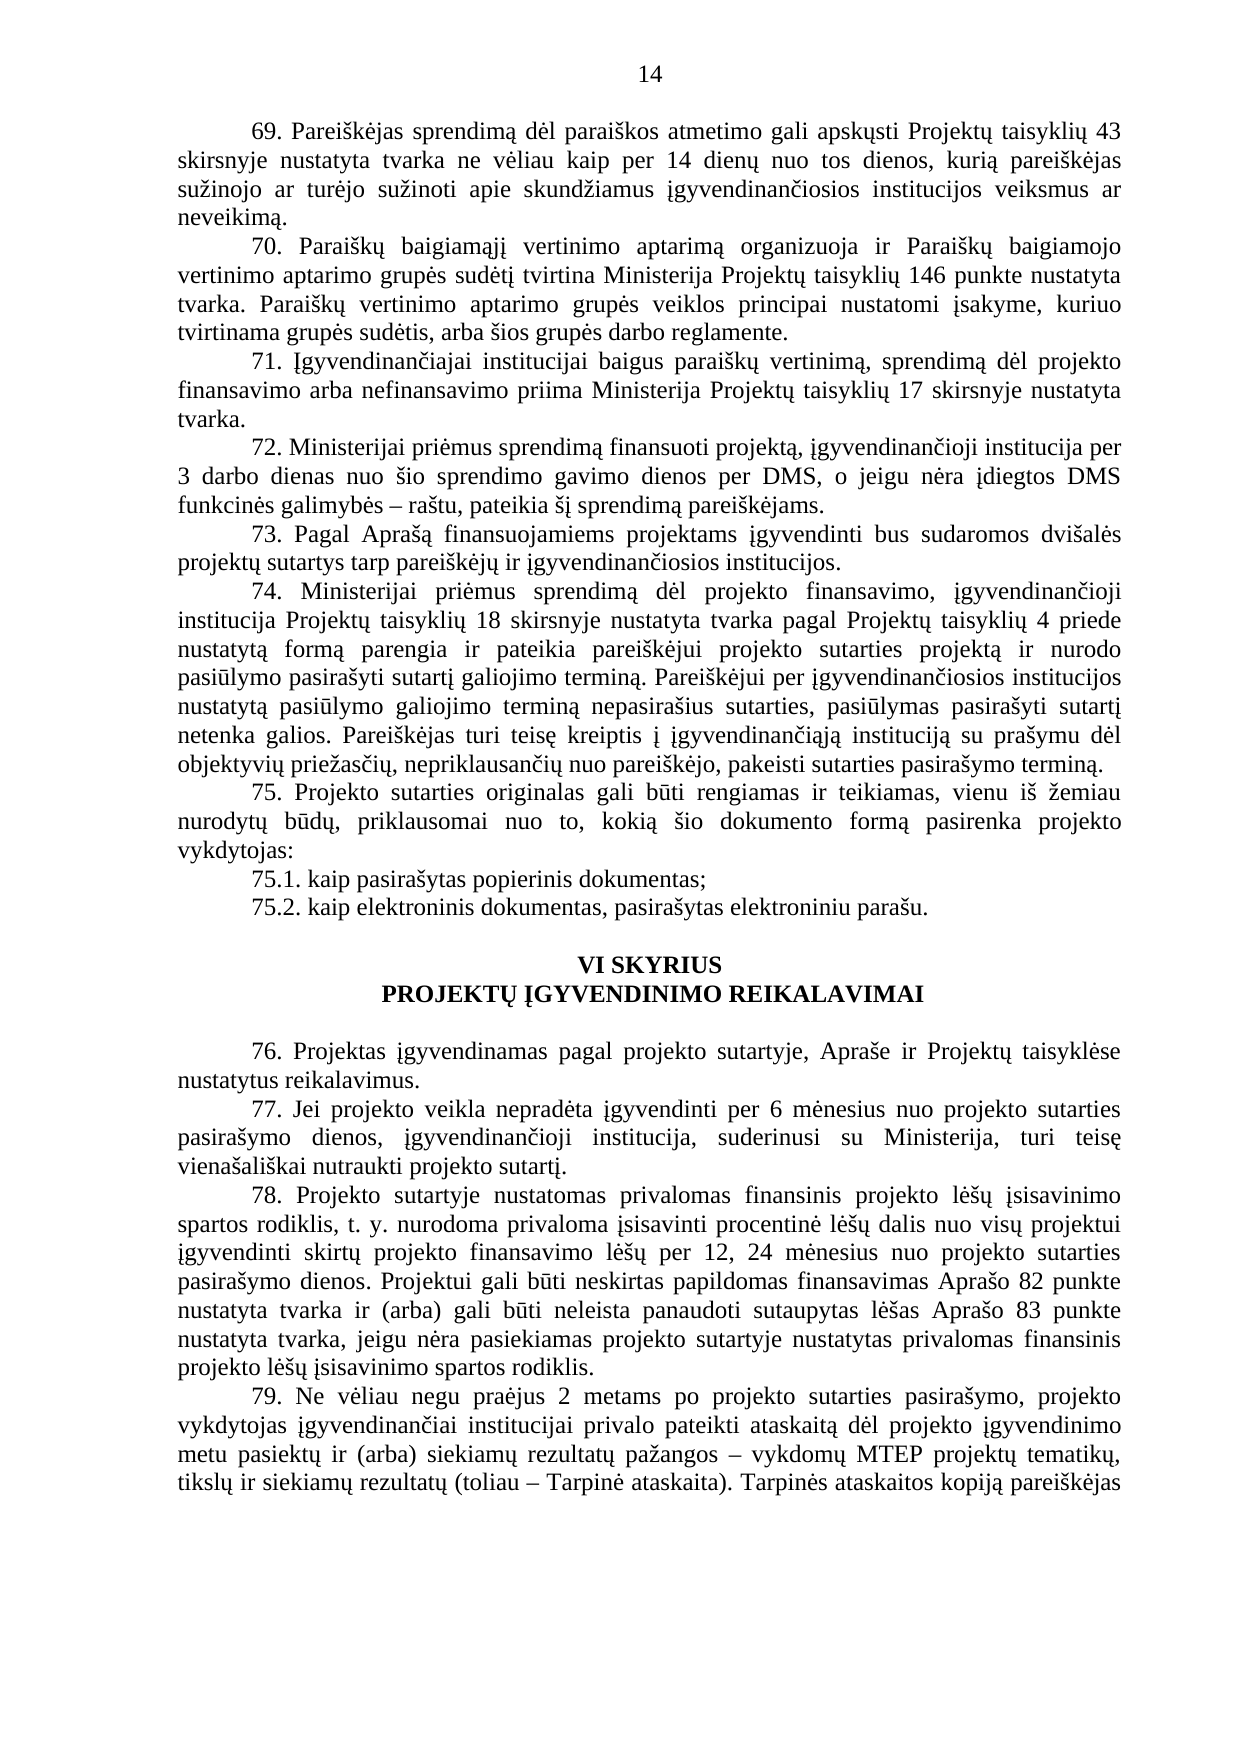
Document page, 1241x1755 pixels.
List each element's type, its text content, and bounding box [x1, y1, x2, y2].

text 77. Jei projekto veikla nepradėta įgyvendinti per 6 mėnesius nuo projekto sutarties pasirašymo dienos, įgyvendinančioji institucija, suderinusi su Ministerija, turi teisę vienašališkai nutraukti projekto sutartį. [177, 1094, 1122, 1180]
text 73. Pagal Aprašą finansuojamiems projektams įgyvendinti bus sudaromos dvišalės projektų sutartys tarp pareiškėjų ir įgyvendinančiosios institucijos. [177, 519, 1122, 576]
text PROJEKTŲ ĮGYVENDINIMO REIKALAVIMAI [177, 979, 1122, 1007]
text 75.2. kaip elektroninis dokumentas, pasirašytas elektroniniu parašu. [177, 892, 1122, 921]
text 75. Projekto sutarties originalas gali būti rengiamas ir teikiamas, vienu iš žemiau nurodytų būdų, priklausomai nuo to, kokią šio dokumento formą pasirenka projekto vykdytojas: [177, 777, 1122, 864]
text 75.1. kaip pasirašytas popierinis dokumentas; [177, 864, 1122, 892]
text VI SKYRIUS [177, 950, 1122, 979]
text 70. Paraiškų baigiamąjį vertinimo aptarimą organizuoja ir Paraiškų baigiamojo vertinimo aptarimo grupės sudėtį tvirtina Ministerija Projektų taisyklių 146 punkte nustatyta tvarka. Paraiškų vertinimo aptarimo grupės veiklos principai nustatomi įsakyme, kuriuo tvirtinama grupės sudėtis, arba šios grupės darbo reglamente. [177, 231, 1122, 346]
text 71. Įgyvendinančiajai institucijai baigus paraiškų vertinimą, sprendimą dėl projekto finansavimo arba nefinansavimo priima Ministerija Projektų taisyklių 17 skirsnyje nustatyta tvarka. [177, 346, 1122, 432]
text 74. Ministerijai priėmus sprendimą dėl projekto finansavimo, įgyvendinančioji institucija Projektų taisyklių 18 skirsnyje nustatyta tvarka pagal Projektų taisyklių 4 priede nustatytą formą parengia ir pateikia pareiškėjui projekto sutarties projektą ir nurodo pasiūlymo pasirašyti sutartį galiojimo terminą. Pareiškėjui per įgyvendinančiosios institucijos nustatytą pasiūlymo galiojimo terminą nepasirašius sutarties, pasiūlymas pasirašyti sutartį netenka galios. Pareiškėjas turi teisę kreiptis į įgyvendinančiąją instituciją su prašymu dėl objektyvių priežasčių, nepriklausančių nuo pareiškėjo, pakeisti sutarties pasirašymo terminą. [177, 576, 1122, 777]
text 79. Ne vėliau negu praėjus 2 metams po projekto sutarties pasirašymo, projekto vykdytojas įgyvendinančiai institucijai privalo pateikti ataskaitą dėl projekto įgyvendinimo metu pasiektų ir (arba) siekiamų rezultatų pažangos – vykdomų MTEP projektų tematikų, tikslų ir siekiamų rezultatų (toliau – Tarpinė ataskaita). Tarpinės ataskaitos kopiją pareiškėjas [177, 1381, 1122, 1496]
text 69. Pareiškėjas sprendimą dėl paraiškos atmetimo gali apskųsti Projektų taisyklių 43 skirsnyje nustatyta tvarka ne vėliau kaip per 14 dienų nuo tos dienos, kurią pareiškėjas sužinojo ar turėjo sužinoti apie skundžiamus įgyvendinančiosios institucijos veiksmus ar neveikimą. [177, 116, 1122, 231]
text 72. Ministerijai priėmus sprendimą finansuoti projektą, įgyvendinančioji institucija per 3 darbo dienas nuo šio sprendimo gavimo dienos per DMS, o jeigu nėra įdiegtos DMS funkcinės galimybės – raštu, pateikia šį sprendimą pareiškėjams. [177, 432, 1122, 519]
text 78. Projekto sutartyje nustatomas privalomas finansinis projekto lėšų įsisavinimo spartos rodiklis, t. y. nurodoma privaloma įsisavinti procentinė lėšų dalis nuo visų projektui įgyvendinti skirtų projekto finansavimo lėšų per 12, 24 mėnesius nuo projekto sutarties pasirašymo dienos. Projektui gali būti neskirtas papildomas finansavimas Aprašo 82 punkte nustatyta tvarka ir (arba) gali būti neleista panaudoti sutaupytas lėšas Aprašo 83 punkte nustatyta tvarka, jeigu nėra pasiekiamas projekto sutartyje nustatytas privalomas finansinis projekto lėšų įsisavinimo spartos rodiklis. [177, 1180, 1122, 1381]
text 76. Projektas įgyvendinamas pagal projekto sutartyje, Apraše ir Projektų taisyklėse nustatytus reikalavimus. [177, 1036, 1122, 1094]
